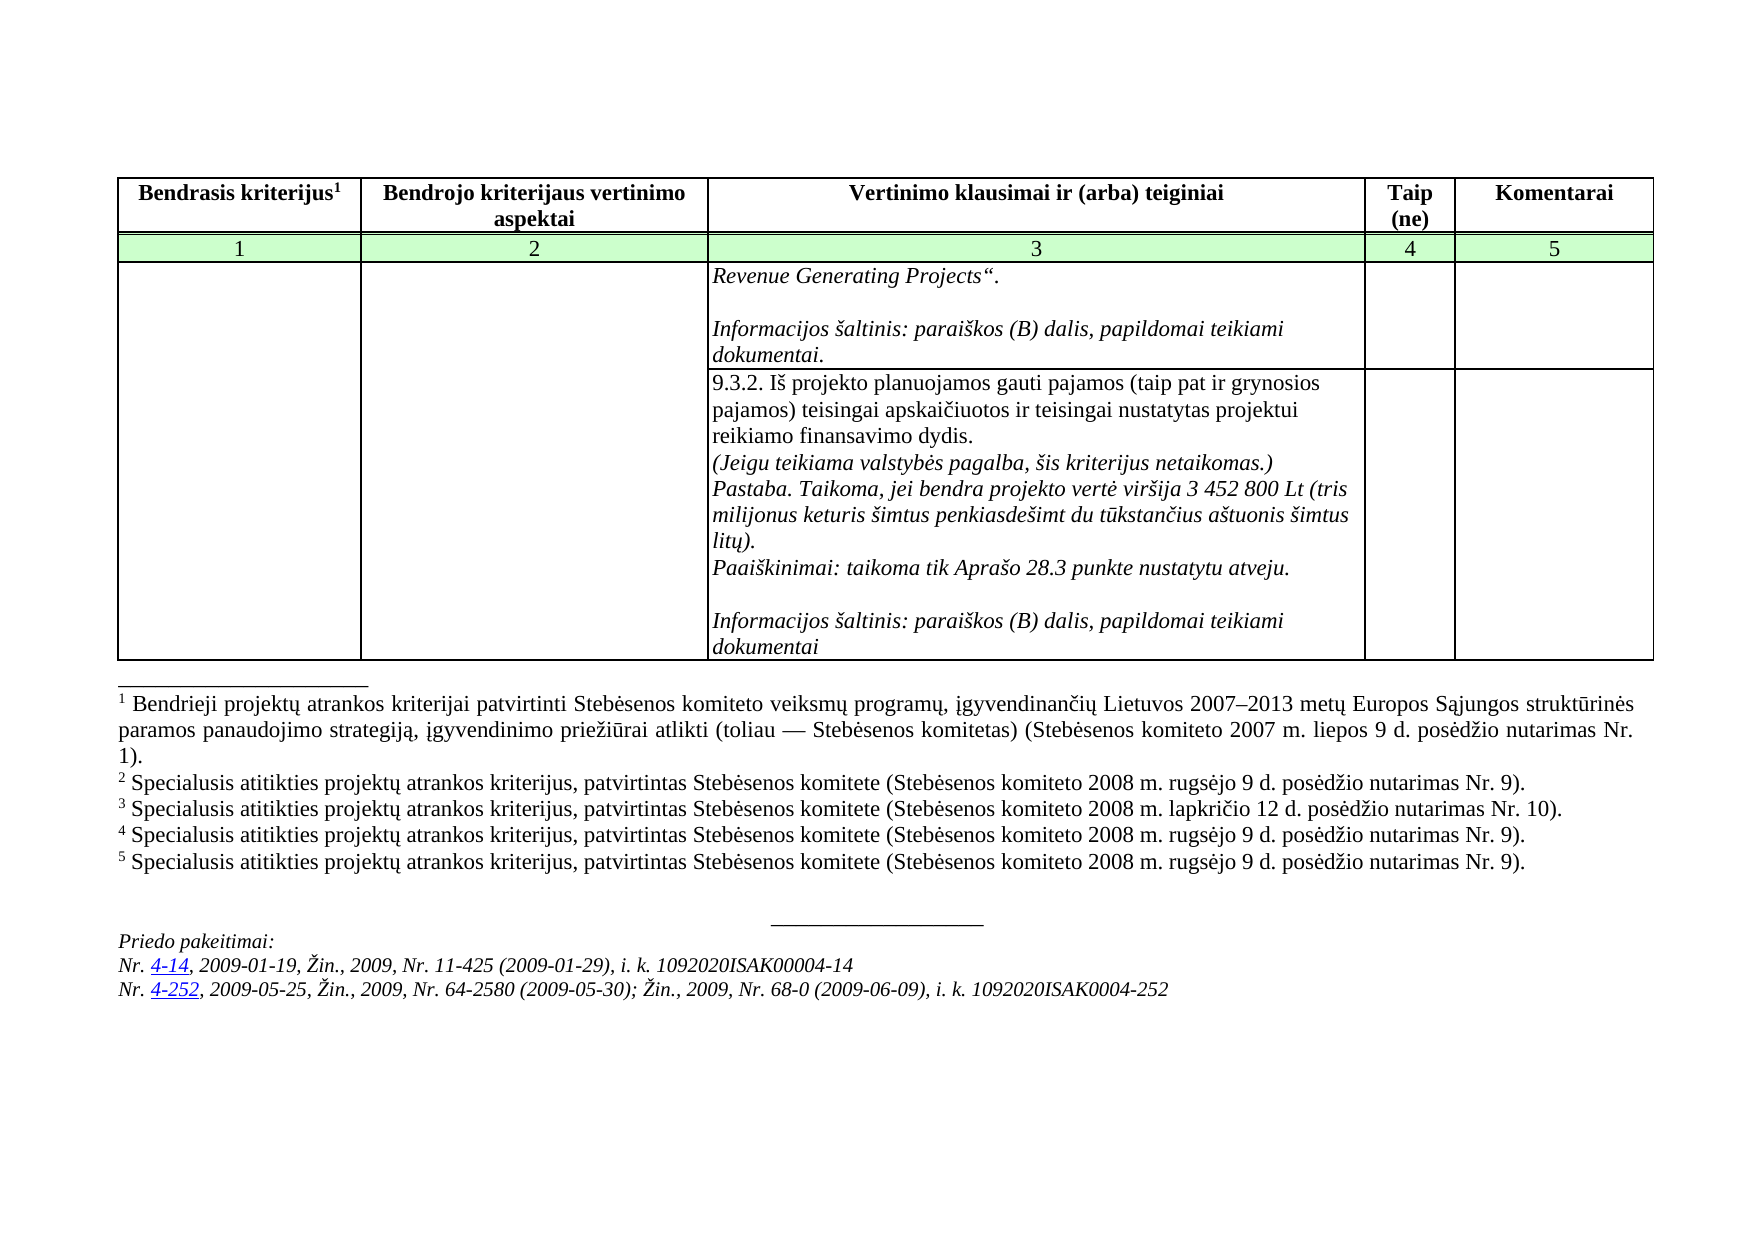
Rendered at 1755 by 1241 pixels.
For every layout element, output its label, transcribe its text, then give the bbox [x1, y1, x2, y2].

text Priedo pakeitimai: [118, 929, 1636, 953]
table_cell 4 [1366, 235, 1454, 261]
text 4 Specialusis atitikties projektų atrankos kriterijus, patvirtintas Stebėsenos komitete (Stebėsenos komiteto 2008 m. rugsėjo 9 d. posėdžio nutarimas Nr. 9). [118, 821, 1636, 848]
text Nr. 4-14, 2009-01-19, Žin., 2009, Nr. 11-425 (2009-01-29), i. k. 1092020ISAK00004-14 [118, 953, 1636, 977]
table_cell 9.3.2. Iš projekto planuojamos gauti pajamos (taip pat ir grynosios pajamos) teisingai apskaičiuotos ir teisingai nustatytas projektui reikiamo finansavimo dydis. (Jeigu teikiama valstybės pagalba, šis kriterijus netaikomas.) Pastaba. Taikoma, jei bendra projekto vertė viršija 3 452 800 Lt (tris milijonus keturis šimtus penkiasdešimt du tūkstančius aštuonis šimtus litų). Paaiškinimai: taikoma tik Aprašo 28.3 punkte nustatytu atveju. Informacijos šaltinis: paraiškos (B) dalis, papildomai teikiami dokumentai [709, 370, 1364, 659]
table_header Taip (ne) [1366, 179, 1454, 231]
table_cell [1456, 263, 1653, 368]
text Nr. 4-252, 2009-05-25, Žin., 2009, Nr. 64-2580 (2009-05-30); Žin., 2009, Nr. 68-0 (2009-06-09), i. k. 1092020ISAK0004-252 [118, 977, 1636, 1001]
table_header Bendrojo kriterijaus vertinimo aspektai [362, 179, 707, 231]
table_cell Revenue Generating Projects“. Informacijos šaltinis: paraiškos (B) dalis, papildomai teikiami dokumentai. [709, 263, 1364, 368]
table_header Vertinimo klausimai ir (arba) teiginiai [709, 179, 1364, 231]
text 1 Bendrieji projektų atrankos kriterijai patvirtinti Stebėsenos komiteto veiksmų programų, įgyvendinančių Lietuvos 2007–2013 metų Europos Sąjungos struktūrinės paramos panaudojimo strategiją, įgyvendinimo priežiūrai atlikti (toliau — Stebėsenos komitetas) (Stebėsenos komiteto 2007 m. liepos 9 d. posėdžio nutarimas Nr. 1). [118, 690, 1636, 769]
text 3 Specialusis atitikties projektų atrankos kriterijus, patvirtintas Stebėsenos komitete (Stebėsenos komiteto 2008 m. lapkričio 12 d. posėdžio nutarimas Nr. 10). [118, 795, 1636, 821]
text 5 Specialusis atitikties projektų atrankos kriterijus, patvirtintas Stebėsenos komitete (Stebėsenos komiteto 2008 m. rugsėjo 9 d. posėdžio nutarimas Nr. 9). [118, 848, 1636, 874]
table_cell [119, 263, 360, 659]
table_cell 1 [119, 235, 360, 261]
table_header Bendrasis kriterijus1 [119, 179, 360, 231]
table_cell 2 [362, 235, 707, 261]
table_header Komentarai [1456, 179, 1653, 231]
text _________________ [118, 901, 1636, 929]
table_cell 5 [1456, 235, 1653, 261]
text ____________________ [118, 661, 1636, 690]
table_cell [1366, 263, 1454, 368]
table_cell [1456, 370, 1653, 659]
table_cell [1366, 370, 1454, 659]
text 2 Specialusis atitikties projektų atrankos kriterijus, patvirtintas Stebėsenos komitete (Stebėsenos komiteto 2008 m. rugsėjo 9 d. posėdžio nutarimas Nr. 9). [118, 769, 1636, 795]
table_cell [362, 263, 707, 659]
table_cell 3 [709, 235, 1364, 261]
